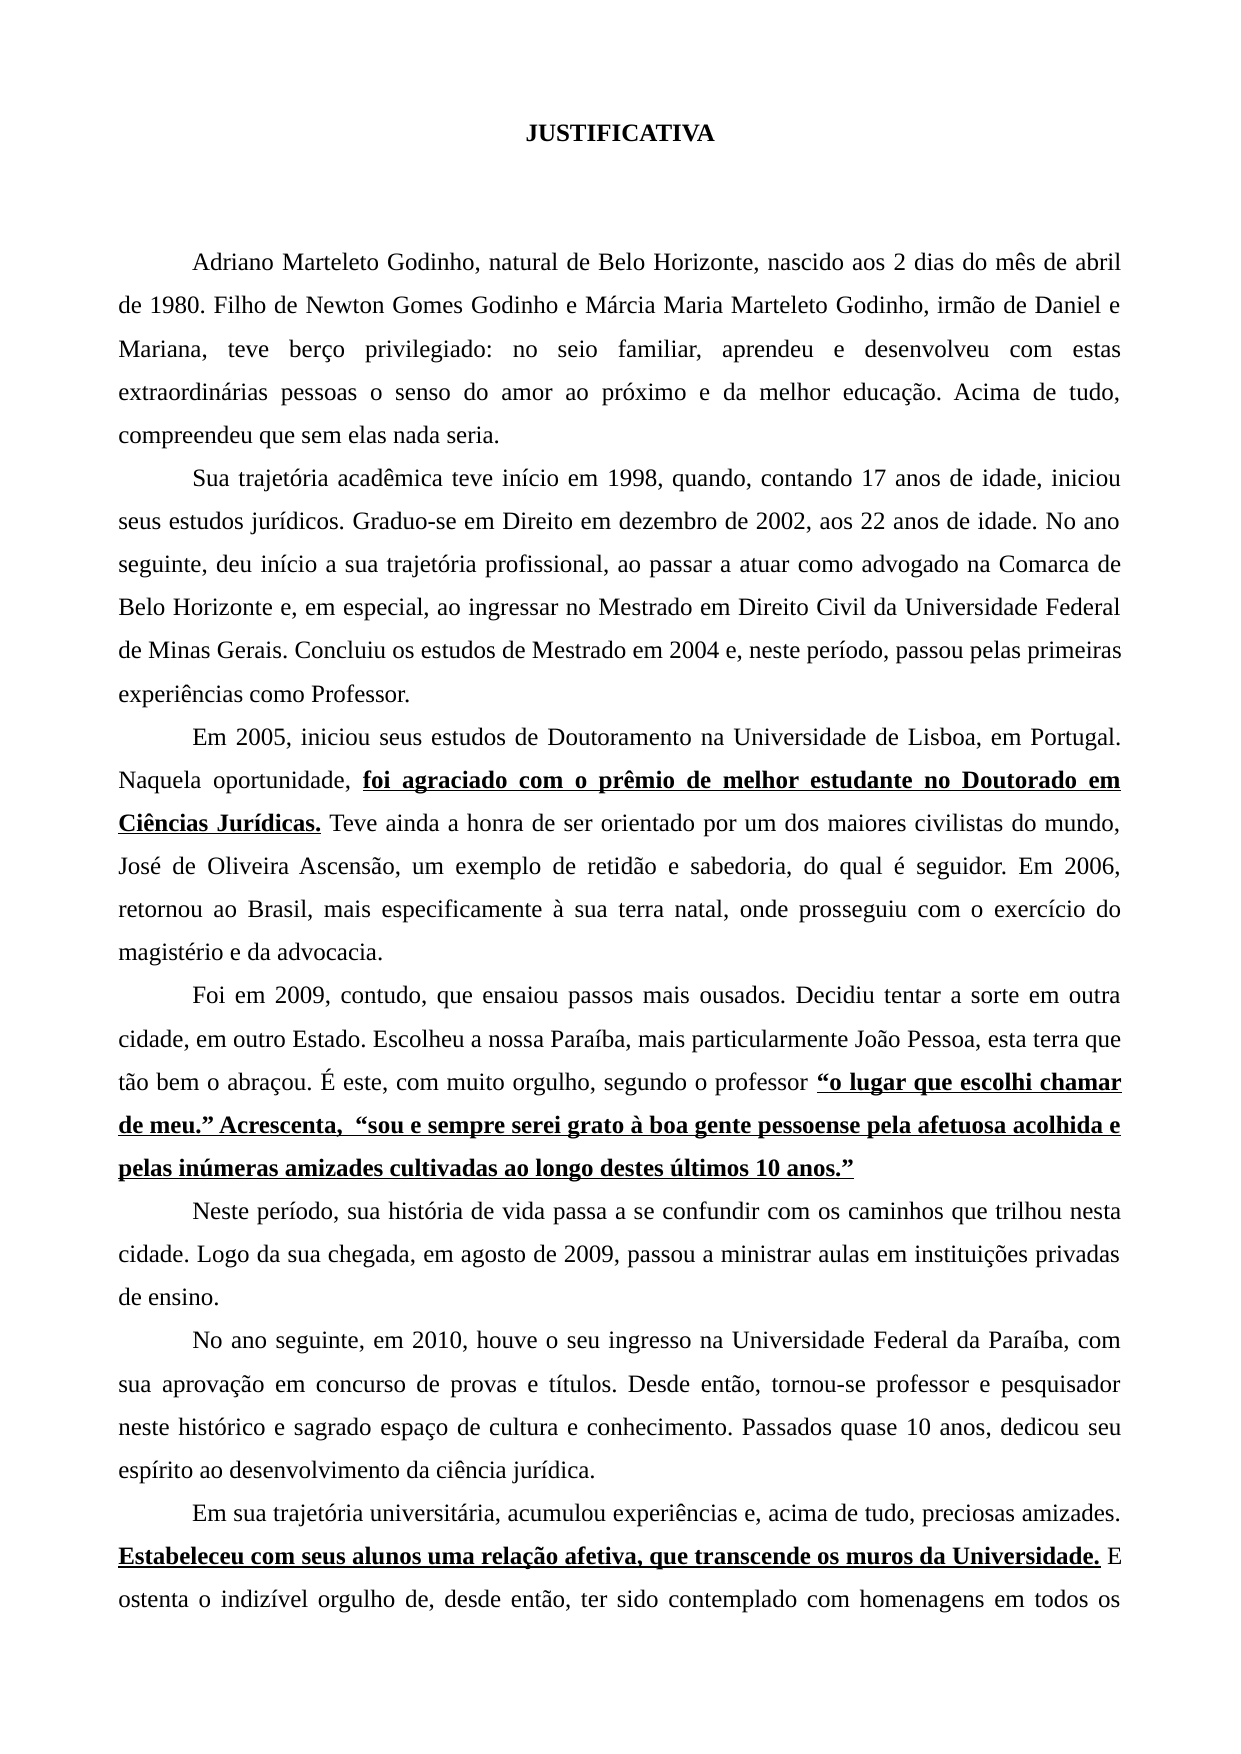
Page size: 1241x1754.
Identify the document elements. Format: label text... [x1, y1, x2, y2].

text Neste período, sua história de vida passa a se confundir com os caminhos que trilhou nesta cidade. Logo da sua chegada, em agosto de 2009, passou a ministrar aulas em instituições privadas de ensino. [118, 1196, 1122, 1311]
text No ano seguinte, em 2010, houve o seu ingresso na Universidade Federal da Paraíba, com sua aprovação em concurso de provas e títulos. Desde então, tornou-se professor e pesquisador neste histórico e sagrado espaço de cultura e conhecimento. Passados quase 10 anos, dedicou seu espírito ao desenvolvimento da ciência jurídica. [118, 1326, 1122, 1484]
text JUSTIFICATIVA [118, 118, 1122, 147]
text Em 2005, iniciou seus estudos de Doutoramento na Universidade de Lisboa, em Portugal. Naquela oportunidade, foi agraciado com o prêmio de melhor estudante no Doutorado em Ciências Jurídicas. Teve ainda a honra de ser orientado por um dos maiores civilistas do mundo, José de Oliveira Ascensão, um exemplo de retidão e sabedoria, do qual é seguidor. Em 2006, retornou ao Brasil, mais especificamente à sua terra natal, onde prosseguiu com o exercício do magistério e da advocacia. [118, 722, 1122, 966]
text Sua trajetória acadêmica teve início em 1998, quando, contando 17 anos de idade, iniciou seus estudos jurídicos. Graduo-se em Direito em dezembro de 2002, aos 22 anos de idade. No ano seguinte, deu início a sua trajetória profissional, ao passar a atuar como advogado na Comarca de Belo Horizonte e, em especial, ao ingressar no Mestrado em Direito Civil da Universidade Federal de Minas Gerais. Concluiu os estudos de Mestrado em 2004 e, neste período, passou pelas primeiras experiências como Professor. [118, 463, 1122, 707]
text Adriano Marteleto Godinho, natural de Belo Horizonte, nascido aos 2 dias do mês de abril de 1980. Filho de Newton Gomes Godinho e Márcia Maria Marteleto Godinho, irmão de Daniel e Mariana, teve berço privilegiado: no seio familiar, aprendeu e desenvolveu com estas extraordinárias pessoas o senso do amor ao próximo e da melhor educação. Acima de tudo, compreendeu que sem elas nada seria. [118, 247, 1122, 449]
text Em sua trajetória universitária, acumulou experiências e, acima de tudo, preciosas amizades. Estabeleceu com seus alunos uma relação afetiva, que transcende os muros da Universidade. E ostenta o indizível orgulho de, desde então, ter sido contemplado com homenagens em todos os [118, 1498, 1122, 1613]
text Foi em 2009, contudo, que ensaiou passos mais ousados. Decidiu tentar a sorte em outra cidade, em outro Estado. Escolheu a nossa Paraíba, mais particularmente João Pessoa, esta terra que tão bem o abraçou. É este, com muito orgulho, segundo o professor “o lugar que escolhi chamar de meu.” Acrescenta, “sou e sempre serei grato à boa gente pessoense pela afetuosa acolhida e pelas inúmeras amizades cultivadas ao longo destes últimos 10 anos.” [118, 981, 1122, 1182]
